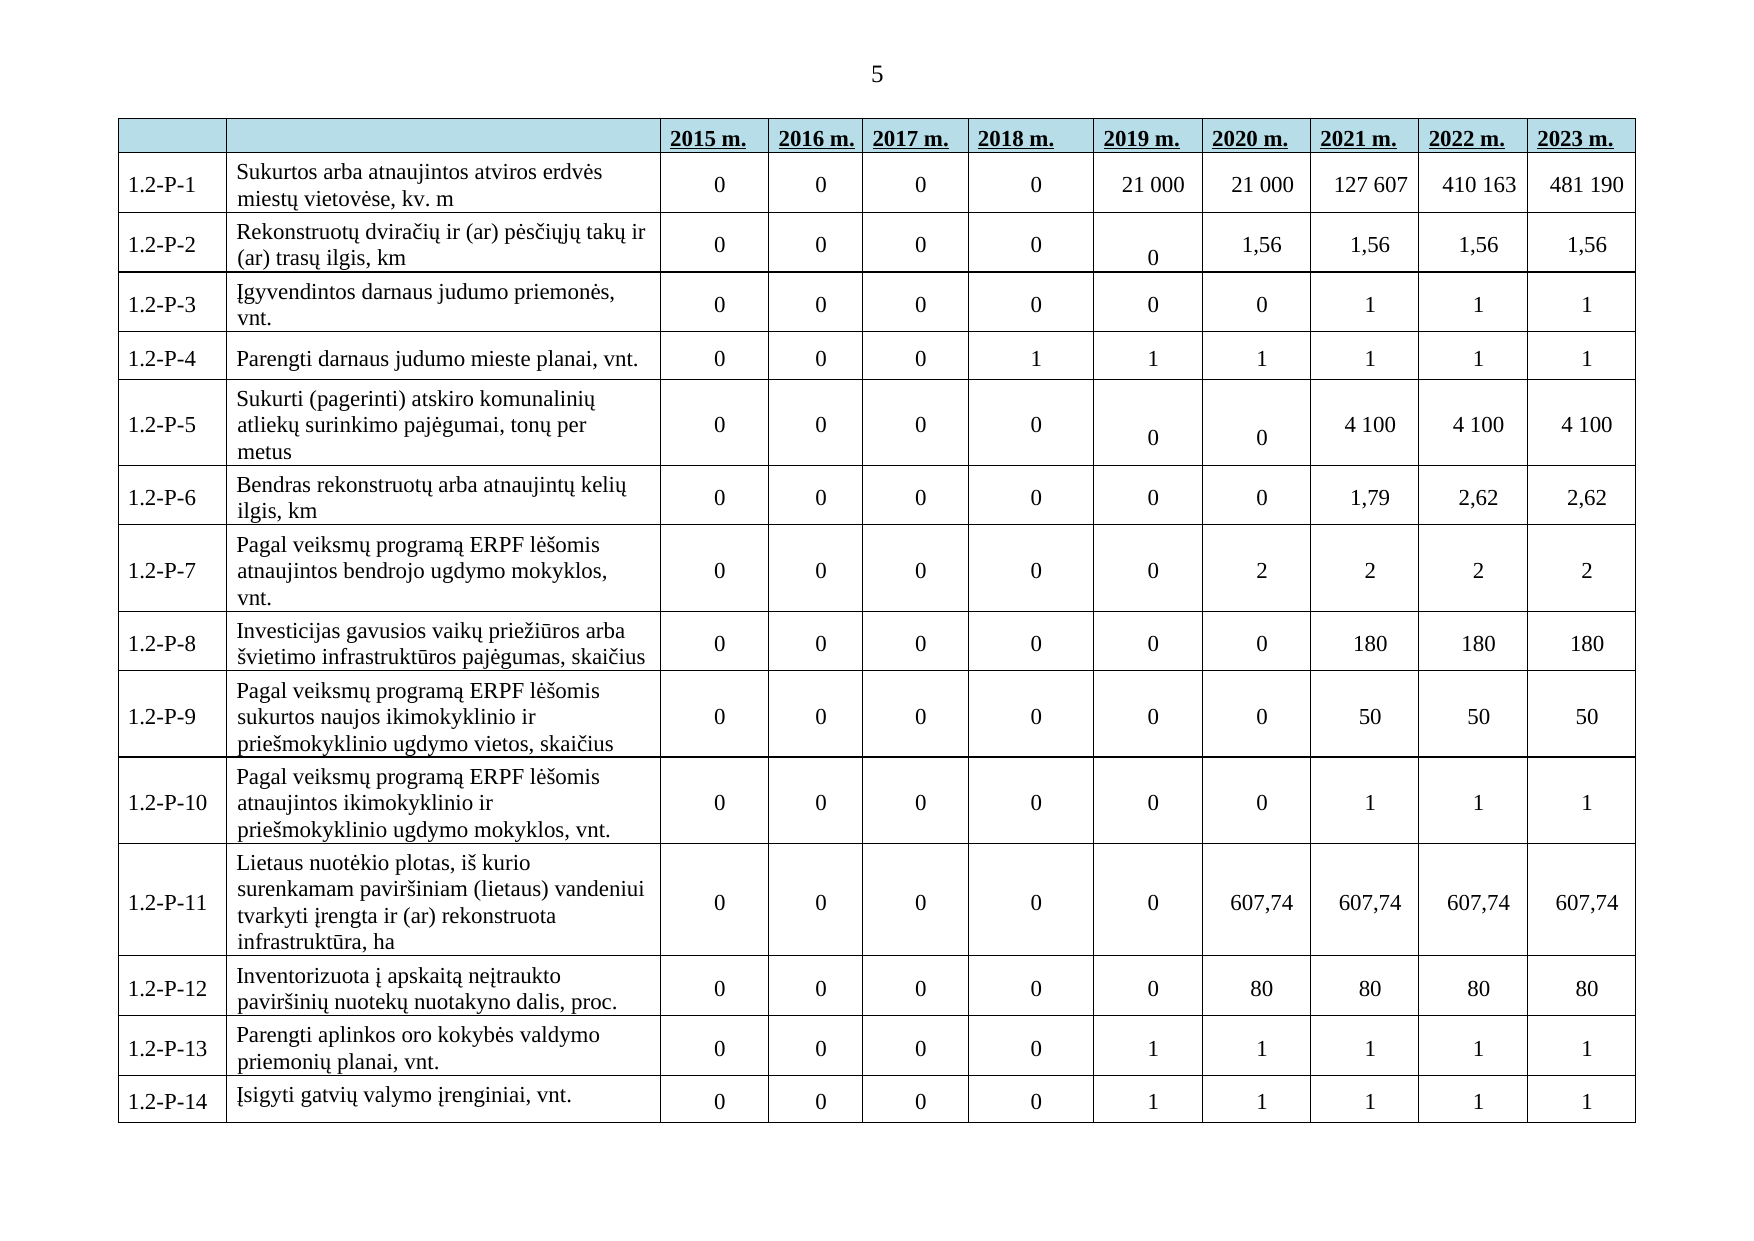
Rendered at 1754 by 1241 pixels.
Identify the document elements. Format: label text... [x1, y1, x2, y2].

table_cell 0 [1094, 758, 1202, 843]
table_cell 0 [1094, 956, 1202, 1015]
table_cell 0 [661, 380, 768, 464]
table_cell 0 [863, 332, 968, 378]
table_cell 0 [863, 758, 968, 843]
table_cell 4 100 [1419, 380, 1527, 464]
table_cell 0 [969, 844, 1093, 955]
table_cell 1 [1311, 1016, 1418, 1075]
table_cell 481 190 [1528, 153, 1635, 212]
table_cell 2 [1528, 525, 1635, 611]
table_cell 180 [1419, 612, 1527, 670]
table_cell 0 [1203, 466, 1310, 524]
table_cell 0 [661, 273, 768, 331]
table_cell 0 [969, 1016, 1093, 1075]
table_cell 0 [863, 1016, 968, 1075]
table_cell 0 [969, 380, 1093, 464]
table_cell 0 [969, 758, 1093, 843]
table_cell 0 [1094, 525, 1202, 611]
table_cell 0 [769, 466, 862, 524]
table_cell 0 [1203, 273, 1310, 331]
table_cell Inventorizuota į apskaitą neįtraukto paviršinių nuotekų nuotakyno dalis, proc. [227, 956, 660, 1015]
table_cell 0 [661, 612, 768, 670]
table_cell 1.2-P-14 [119, 1076, 226, 1122]
table_cell 0 [969, 956, 1093, 1015]
table_cell Lietaus nuotėkio plotas, iš kurio surenkamam paviršiniam (lietaus) vandeniui tvarkyti įrengta ir (ar) rekonstruota infrastruktūra, ha [227, 844, 660, 955]
table_cell 0 [969, 273, 1093, 331]
table_cell 0 [863, 153, 968, 212]
table_cell 2 [1311, 525, 1418, 611]
table_cell 1.2-P-9 [119, 671, 226, 756]
table_cell 1 [1419, 758, 1527, 843]
table_cell 180 [1528, 612, 1635, 670]
table_cell 2,62 [1419, 466, 1527, 524]
table_cell 1 [1311, 758, 1418, 843]
table_cell 2 [1419, 525, 1527, 611]
table_cell 1 [1203, 1076, 1310, 1122]
table_cell 0 [863, 671, 968, 756]
table_cell 1 [1203, 1016, 1310, 1075]
table_cell 0 [969, 466, 1093, 524]
table_cell 0 [969, 671, 1093, 756]
table_cell Rekonstruotų dviračių ir (ar) pėsčiųjų takų ir (ar) trasų ilgis, km [227, 213, 660, 271]
table_cell 1.2-P-8 [119, 612, 226, 670]
table_cell 1.2-P-12 [119, 956, 226, 1015]
table_cell 0 [863, 956, 968, 1015]
table_cell 1 [1094, 332, 1202, 378]
table_cell 0 [863, 273, 968, 331]
table_cell 1 [1203, 332, 1310, 378]
table_cell 1 [1094, 1076, 1202, 1122]
table_cell 0 [661, 332, 768, 378]
table_cell 0 [769, 213, 862, 271]
table_cell 80 [1528, 956, 1635, 1015]
table_cell 0 [769, 332, 862, 378]
table_cell 1 [1419, 273, 1527, 331]
table_cell 0 [1094, 844, 1202, 955]
table_cell 2,62 [1528, 466, 1635, 524]
table_cell 0 [1203, 612, 1310, 670]
table_cell 2018 m. [969, 119, 1093, 152]
table_cell 1.2-P-6 [119, 466, 226, 524]
table_cell 2022 m. [1419, 119, 1527, 152]
table_cell Sukurti (pagerinti) atskiro komunalinių atliekų surinkimo pajėgumai, tonų per metus [227, 380, 660, 464]
table_cell 0 [969, 525, 1093, 611]
table_cell 0 [661, 956, 768, 1015]
table_cell 1.2-P-5 [119, 380, 226, 464]
table_header [119, 119, 226, 152]
table_cell 0 [863, 213, 968, 271]
table_cell 0 [661, 466, 768, 524]
table_cell 1,56 [1311, 213, 1418, 271]
table_cell 0 [769, 671, 862, 756]
table_cell 1.2-P-11 [119, 844, 226, 955]
table_cell 0 [661, 671, 768, 756]
table_cell 1.2-P-7 [119, 525, 226, 611]
table_cell 0 [661, 213, 768, 271]
table_cell Parengti darnaus judumo mieste planai, vnt. [227, 332, 660, 378]
table_cell 2015 m. [661, 119, 768, 152]
table_cell 2020 m. [1203, 119, 1310, 152]
table_cell Įsigyti gatvių valymo įrenginiai, vnt. [227, 1076, 660, 1122]
table_cell 0 [1203, 758, 1310, 843]
table_cell 50 [1419, 671, 1527, 756]
table_cell 0 [661, 525, 768, 611]
table_cell 1 [1419, 332, 1527, 378]
table_cell 127 607 [1311, 153, 1418, 212]
table_cell 0 [661, 844, 768, 955]
table_cell 0 [1094, 612, 1202, 670]
table_header [227, 119, 660, 152]
table_cell 1.2-P-1 [119, 153, 226, 212]
table_cell 0 [969, 1076, 1093, 1122]
table_cell 2016 m. [769, 119, 862, 152]
table_cell 2023 m. [1528, 119, 1635, 152]
table_cell 0 [863, 1076, 968, 1122]
table_cell 1 [1528, 1016, 1635, 1075]
table_cell 50 [1311, 671, 1418, 756]
table_cell 0 [769, 612, 862, 670]
table_cell 0 [769, 844, 862, 955]
table_cell 0 [661, 1016, 768, 1075]
table_cell 1.2-P-13 [119, 1016, 226, 1075]
table_cell Investicijas gavusios vaikų priežiūros arba švietimo infrastruktūros pajėgumas, skaičius [227, 612, 660, 670]
table_cell 0 [863, 844, 968, 955]
table_cell 0 [1094, 213, 1202, 271]
table_cell 0 [769, 1016, 862, 1075]
table_cell 0 [1094, 671, 1202, 756]
table_cell 1.2-P-10 [119, 758, 226, 843]
table_cell 1,56 [1419, 213, 1527, 271]
table_cell 180 [1311, 612, 1418, 670]
table_cell 4 100 [1528, 380, 1635, 464]
table_cell 607,74 [1311, 844, 1418, 955]
table_cell 80 [1203, 956, 1310, 1015]
table_cell 80 [1311, 956, 1418, 1015]
table_cell 1.2-P-2 [119, 213, 226, 271]
table_cell 0 [1203, 380, 1310, 464]
table_cell 0 [1094, 466, 1202, 524]
table_cell 2 [1203, 525, 1310, 611]
table_cell 2017 m. [863, 119, 968, 152]
table_cell Parengti aplinkos oro kokybės valdymo priemonių planai, vnt. [227, 1016, 660, 1075]
table_cell 1,56 [1528, 213, 1635, 271]
table_cell Pagal veiksmų programą ERPF lėšomis atnaujintos ikimokyklinio ir priešmokyklinio ugdymo mokyklos, vnt. [227, 758, 660, 843]
table_cell 1,56 [1203, 213, 1310, 271]
table_cell 0 [661, 1076, 768, 1122]
table_cell 1 [1311, 332, 1418, 378]
table_cell 0 [661, 758, 768, 843]
table_cell 1.2-P-3 [119, 273, 226, 331]
table_cell 1 [1419, 1076, 1527, 1122]
table_cell 0 [769, 273, 862, 331]
table_cell 1 [1528, 273, 1635, 331]
table_cell 0 [863, 380, 968, 464]
table_cell 1 [1528, 332, 1635, 378]
table_cell 0 [1094, 273, 1202, 331]
table_cell Bendras rekonstruotų arba atnaujintų kelių ilgis, km [227, 466, 660, 524]
table_cell 0 [1203, 671, 1310, 756]
table_cell 0 [769, 758, 862, 843]
table_cell 0 [769, 525, 862, 611]
table_cell 0 [863, 525, 968, 611]
table_cell 1 [969, 332, 1093, 378]
table_cell 2021 m. [1311, 119, 1418, 152]
table_cell 1.2-P-4 [119, 332, 226, 378]
table_cell Pagal veiksmų programą ERPF lėšomis atnaujintos bendrojo ugdymo mokyklos, vnt. [227, 525, 660, 611]
table_cell 0 [863, 612, 968, 670]
table_cell 1 [1528, 1076, 1635, 1122]
table_cell 0 [769, 1076, 862, 1122]
table_cell Pagal veiksmų programą ERPF lėšomis sukurtos naujos ikimokyklinio ir priešmokyklinio ugdymo vietos, skaičius [227, 671, 660, 756]
table_cell 1 [1419, 1016, 1527, 1075]
table_cell 0 [1094, 380, 1202, 464]
table_cell 0 [769, 956, 862, 1015]
table_cell 4 100 [1311, 380, 1418, 464]
table_cell 2019 m. [1094, 119, 1202, 152]
table_cell 0 [969, 213, 1093, 271]
table_cell 0 [969, 153, 1093, 212]
table_cell 21 000 [1203, 153, 1310, 212]
table_cell 607,74 [1528, 844, 1635, 955]
table_cell 0 [769, 380, 862, 464]
table_cell 1 [1528, 758, 1635, 843]
table_cell Įgyvendintos darnaus judumo priemonės, vnt. [227, 273, 660, 331]
table_cell 1 [1311, 273, 1418, 331]
table_cell 80 [1419, 956, 1527, 1015]
table_cell 0 [769, 153, 862, 212]
table_cell 607,74 [1203, 844, 1310, 955]
table_cell 410 163 [1419, 153, 1527, 212]
table_cell 0 [863, 466, 968, 524]
table_cell 1 [1094, 1016, 1202, 1075]
table_cell 1,79 [1311, 466, 1418, 524]
table_cell 21 000 [1094, 153, 1202, 212]
table_cell Sukurtos arba atnaujintos atviros erdvės miestų vietovėse, kv. m [227, 153, 660, 212]
table_cell 0 [661, 153, 768, 212]
table_cell 50 [1528, 671, 1635, 756]
table_cell 1 [1311, 1076, 1418, 1122]
table_cell 607,74 [1419, 844, 1527, 955]
table_cell 0 [969, 612, 1093, 670]
